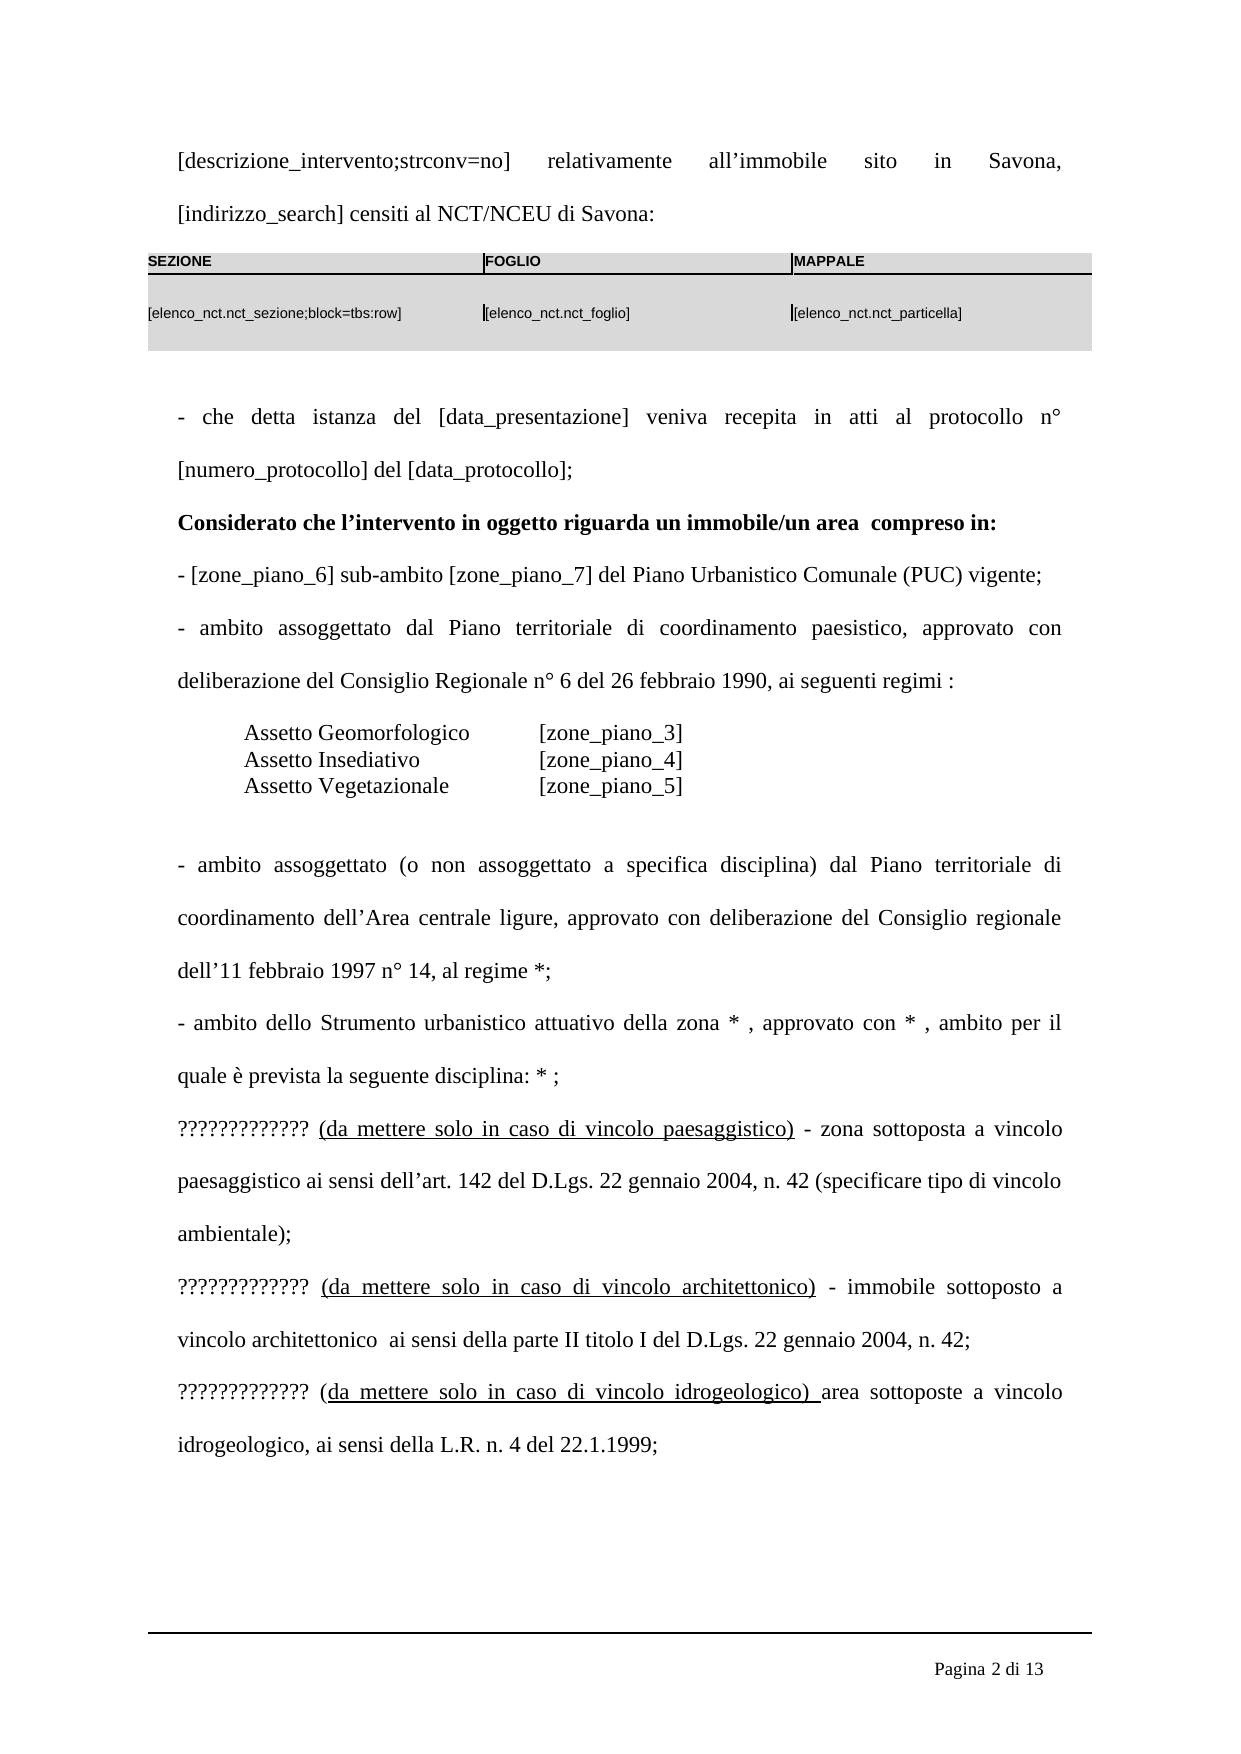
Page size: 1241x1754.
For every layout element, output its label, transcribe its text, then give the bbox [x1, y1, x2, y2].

table_cell [elenco_nct.nct_foglio] [485, 304, 793, 351]
text - ambito assoggettato dal Piano territoriale di coordinamento paesistico, approvato con deliberazione del Consiglio Regionale n° 6 del 26 febbraio 1990, ai seguenti regimi : [177, 614, 1063, 693]
table_header SEZIONE [148, 253, 483, 273]
table_cell [elenco_nct.nct_particella] [794, 304, 1092, 351]
text ????????????? (da mettere solo in caso di vincolo architettonico) - immobile sottoposto a vincolo architettonico ai sensi della parte II titolo I del D.Lgs. 22 gennaio 2004, n. 42; [177, 1273, 1063, 1352]
list [descrizione_intervento;strconv=no] relativamente all’immobile sito in Savona, [indirizzo_search] censiti al NCT/NCEU di Savona: [177, 148, 1063, 227]
table_header [485, 275, 793, 304]
table_cell [zone_piano_4] [532, 746, 1100, 772]
table_cell [elenco_nct.nct_sezione;block=tbs:row] [148, 304, 485, 351]
text - [zone_piano_6] sub-ambito [zone_piano_7] del Piano Urbanistico Comunale (PUC) vigente; [177, 561, 1063, 588]
text ????????????? (da mettere solo in caso di vincolo paesaggistico) - zona sottoposta a vincolo paesaggistico ai sensi dell’art. 142 del D.Lgs. 22 gennaio 2004, n. 42 (specificare tipo di vincolo ambientale); [177, 1115, 1063, 1247]
text ????????????? (da mettere solo in caso di vincolo idrogeologico) area sottoposte a vincolo idrogeologico, ai sensi della L.R. n. 4 del 22.1.1999; [177, 1378, 1063, 1457]
text - che detta istanza del [data_presentazione] veniva recepita in atti al protocollo n° [numero_protocollo] del [data_protocollo]; [177, 403, 1063, 482]
text - ambito assoggettato (o non assoggettato a specifica disciplina) dal Piano territoriale di coordinamento dell’Area centrale ligure, approvato con deliberazione del Consiglio regionale dell’11 febbraio 1997 n° 14, al regime *; [177, 851, 1063, 983]
table_header FOGLIO [485, 253, 791, 273]
table_cell [zone_piano_5] [532, 772, 1100, 798]
text - ambito dello Strumento urbanistico attuativo della zona * , approvato con * , ambito per il quale è prevista la seguente disciplina: * ; [177, 1009, 1063, 1088]
text Considerato che l’intervento in oggetto riguarda un immobile/un area compreso in: [177, 509, 1063, 535]
table_header MAPPALE [794, 253, 1092, 273]
table_cell Assetto Vegetazionale [236, 772, 532, 798]
table_header [zone_piano_3] [532, 720, 1100, 746]
table_header [148, 275, 485, 304]
table_cell Assetto Insediativo [236, 746, 532, 772]
table_header [794, 275, 1092, 304]
table_header Assetto Geomorfologico [236, 720, 532, 746]
